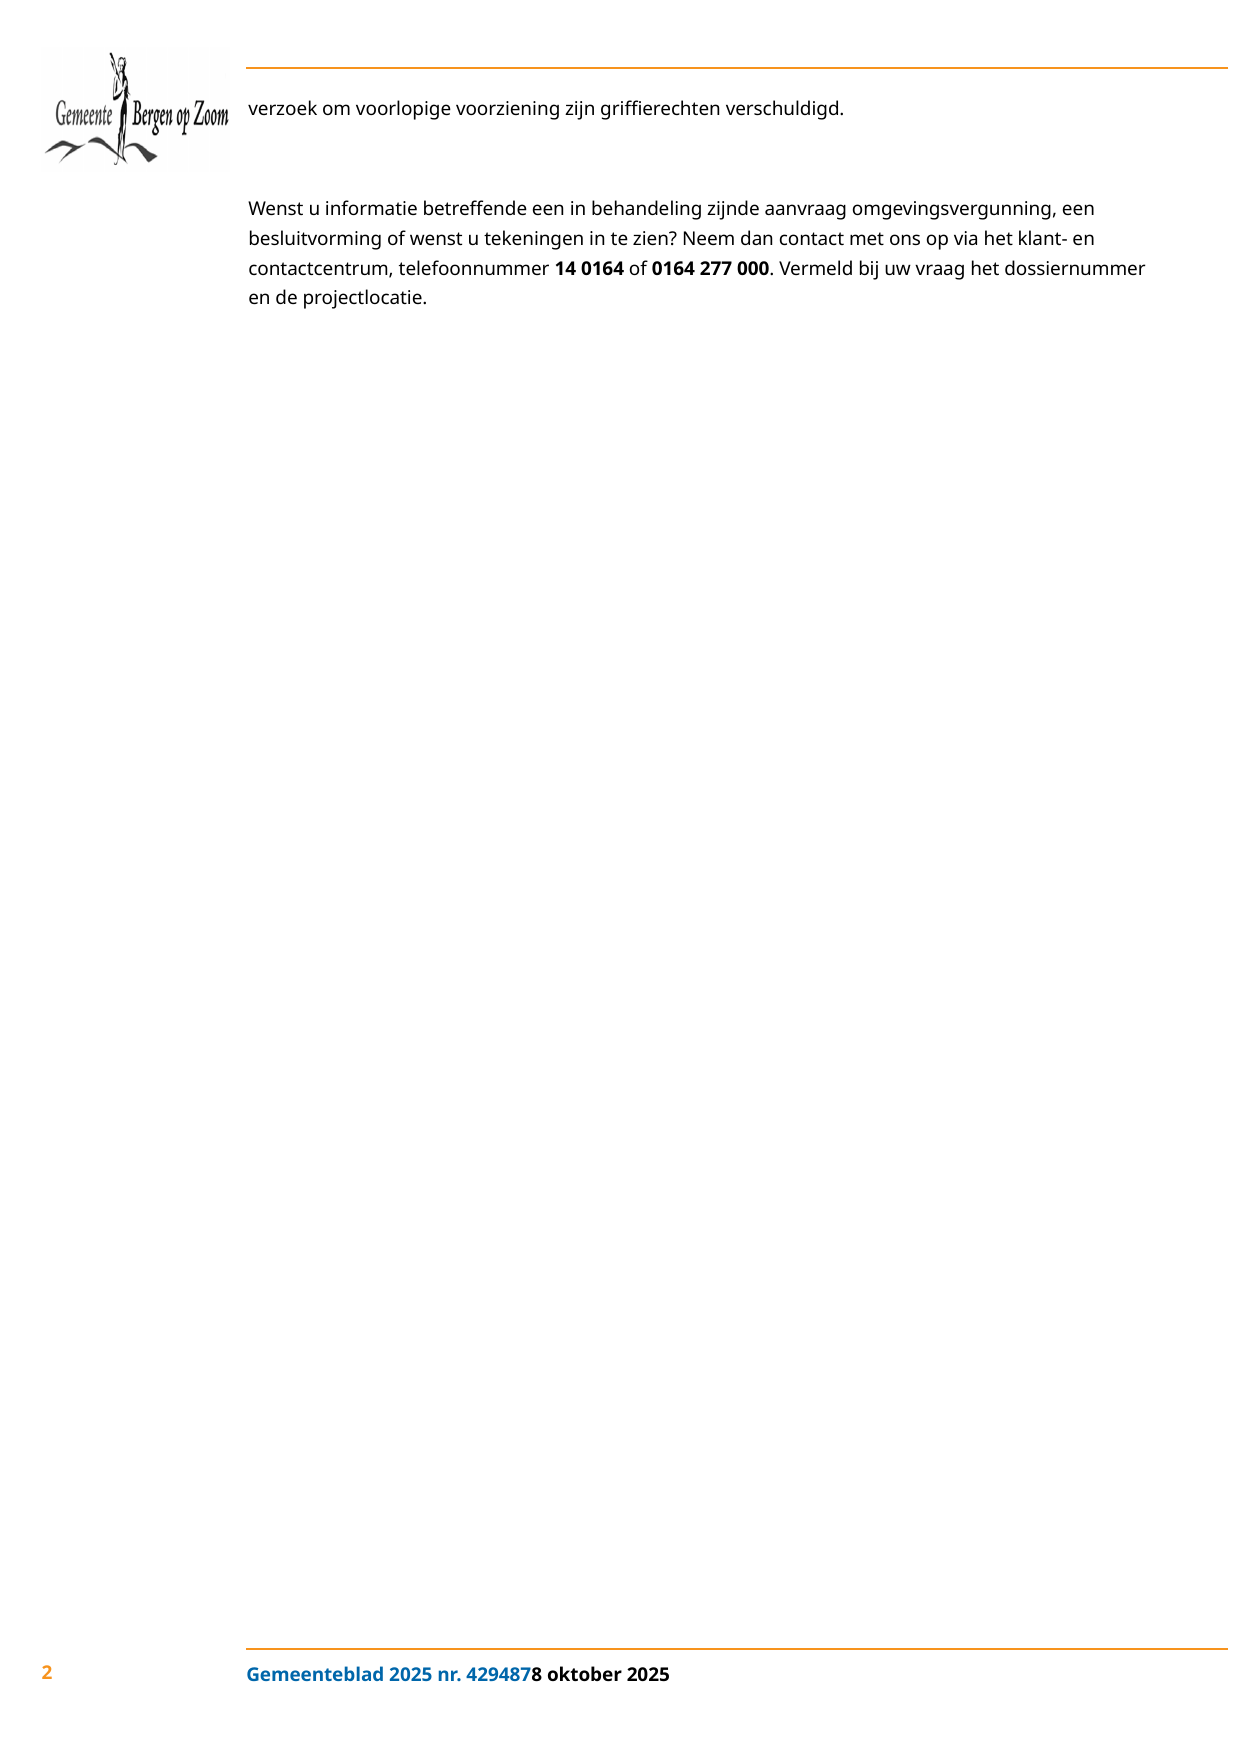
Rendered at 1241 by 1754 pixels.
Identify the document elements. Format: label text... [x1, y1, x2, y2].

text verzoek om voorlopige voorziening zijn griffierechten verschuldigd. [248, 95, 1152, 121]
picture [41, 47, 231, 172]
text Wenst u informatie betreffende een in behandeling zijnde aanvraag omgevingsvergunning, een besluitvorming of wenst u tekeningen in te zien? Neem dan contact met ons op via het klant- en contactcentrum, telefoonnummer 14 0164 of 0164 277 000. Vermeld bij uw vraag het dossiernummer en de projectlocatie. [248, 196, 1152, 310]
